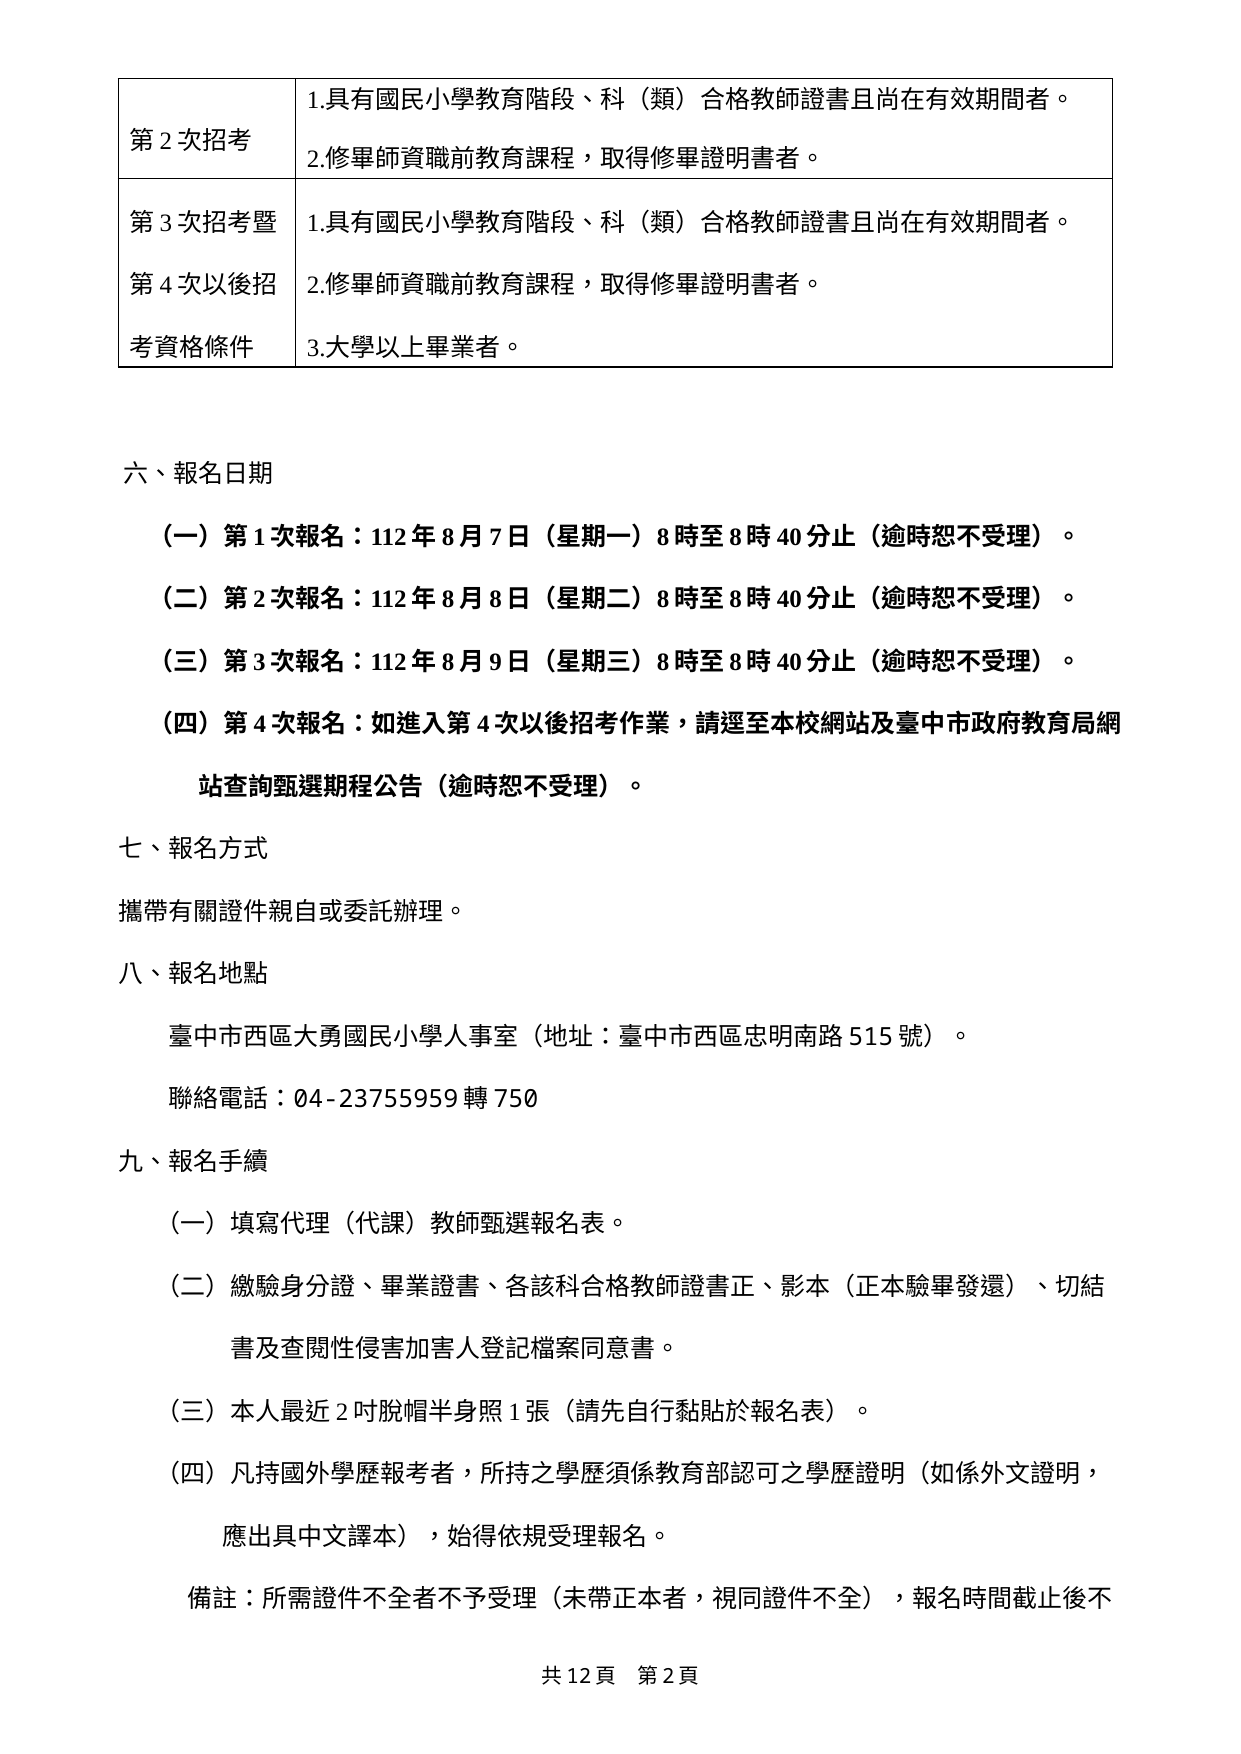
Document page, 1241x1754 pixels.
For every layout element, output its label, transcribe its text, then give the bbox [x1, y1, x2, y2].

text （四）凡持國外學歷報考者，所持之學歷須係教育部認可之學歷證明（如係外文證明，應出具中文譯本），始得依規受理報名。 [156, 1430, 1122, 1555]
text 八、報名地點 臺中市西區大勇國民小學人事室（地址：臺中市西區忠明南路515號）。 [118, 930, 1122, 1055]
table_cell 第3次招考暨 第4次以後招考資格條件 [119, 179, 295, 366]
table_cell 第2次招考 [119, 79, 295, 178]
text 六、報名日期 [123, 430, 1122, 492]
text （三）本人最近2吋脫帽半身照1張（請先自行黏貼於報名表）。 [156, 1367, 1122, 1430]
text 九、報名手續 [118, 1117, 1122, 1180]
text （二）第2次報名：112年8月8日（星期二）8時至8時40分止（逾時恕不受理）。 [148, 555, 1122, 617]
text 七、報名方式 攜帶有關證件親自或委託辦理。 [118, 805, 1122, 930]
text （二）繳驗身分證、畢業證書、各該科合格教師證書正、影本（正本驗畢發還）、切結書及查閱性侵害加害人登記檔案同意書。 [156, 1242, 1122, 1367]
text （四）第4次報名：如進入第4次以後招考作業，請逕至本校網站及臺中市政府教育局網站查詢甄選期程公告（逾時恕不受理）。 [148, 680, 1122, 805]
text （一）第1次報名：112年8月7日（星期一）8時至8時40分止（逾時恕不受理）。 [148, 492, 1122, 555]
text 備註：所需證件不全者不予受理（未帶正本者，視同證件不全），報名時間截止後不 [156, 1555, 1122, 1617]
text （一）填寫代理（代課）教師甄選報名表。 [118, 1180, 1122, 1242]
text 聯絡電話：04-23755959轉750 [168, 1055, 1122, 1117]
table_cell 1.具有國民小學教育階段、科（類）合格教師證書且尚在有效期間者。 2.修畢師資職前教育課程，取得修畢證明書者。 [296, 79, 1112, 178]
text （三）第3次報名：112年8月9日（星期三）8時至8時40分止（逾時恕不受理）。 [148, 617, 1122, 680]
table_cell 1.具有國民小學教育階段、科（類）合格教師證書且尚在有效期間者。 2.修畢師資職前教育課程，取得修畢證明書者。 3.大學以上畢業者。 [296, 179, 1112, 366]
